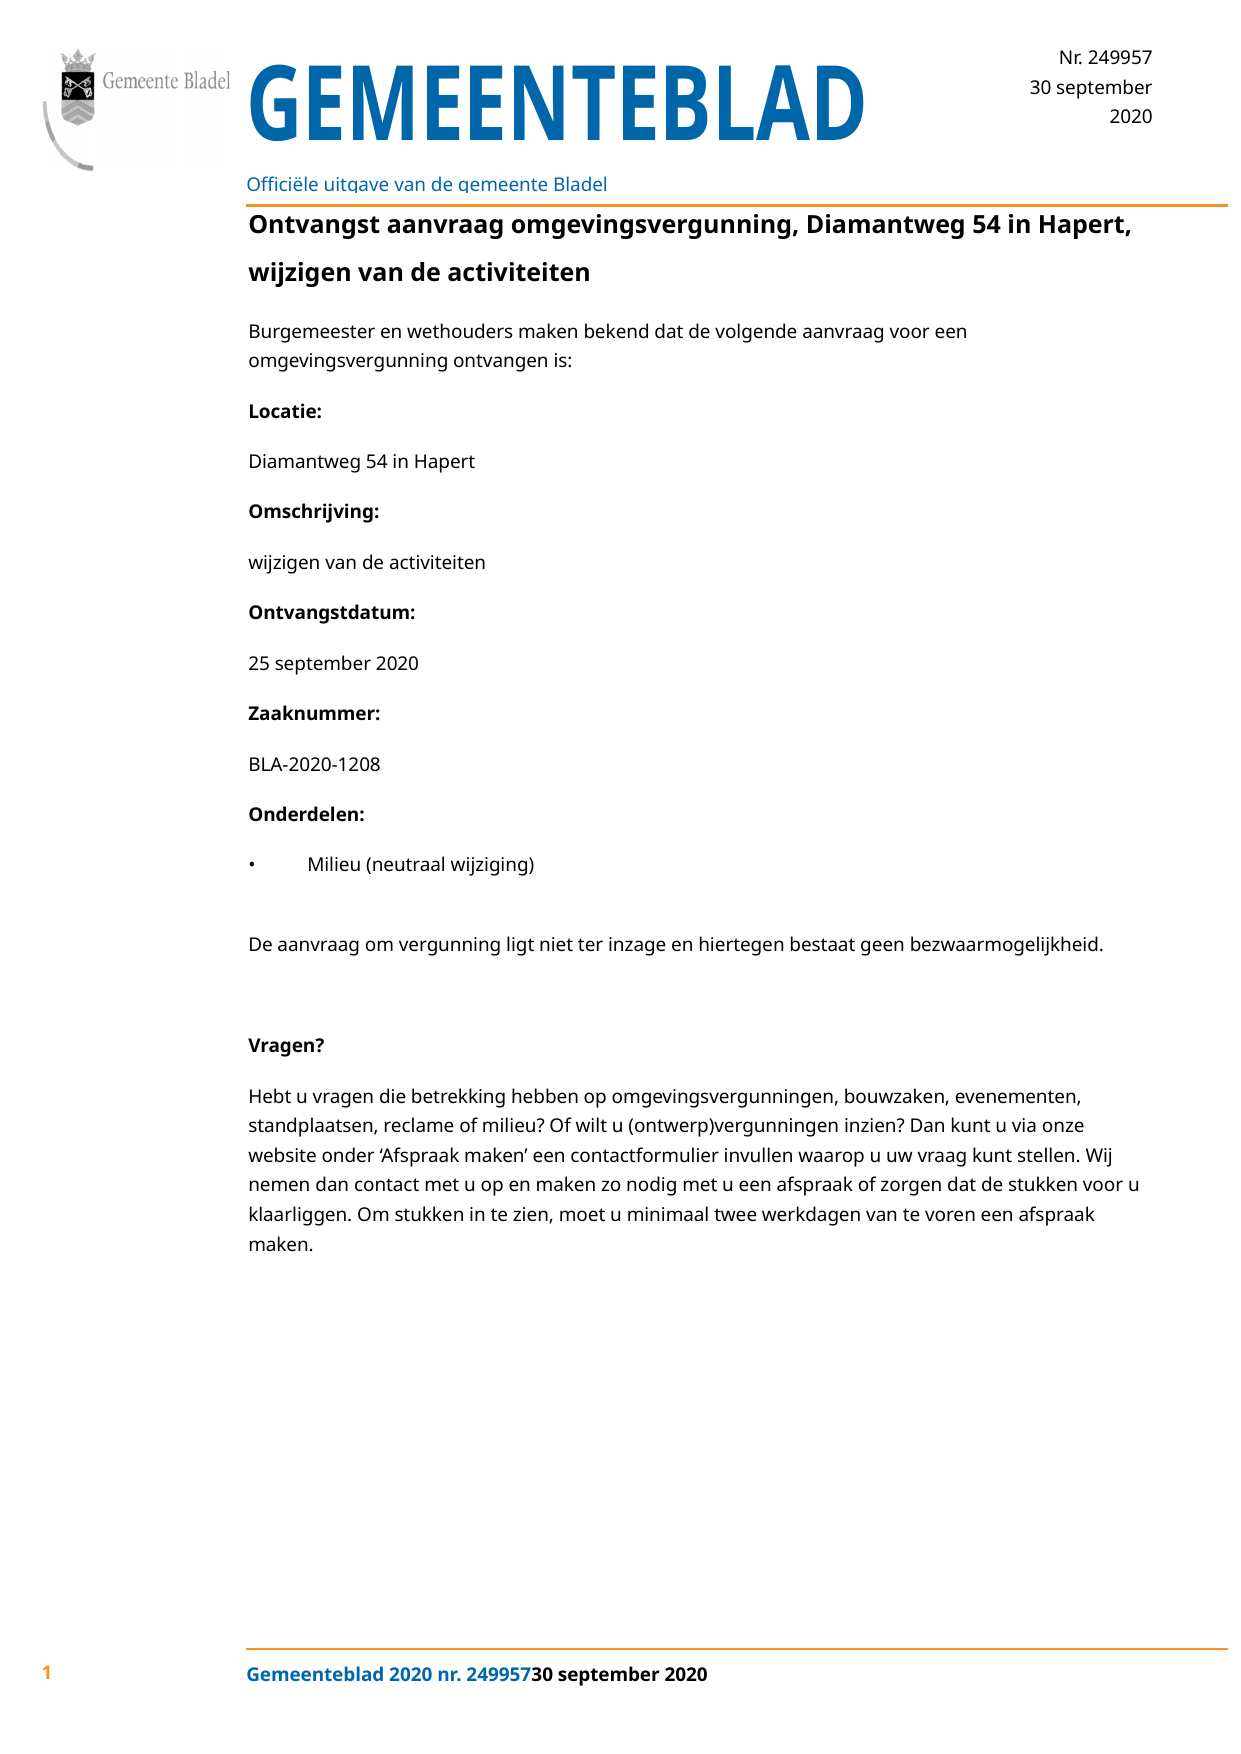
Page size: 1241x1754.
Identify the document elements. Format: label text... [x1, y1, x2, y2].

text 25 september 2020 [248, 650, 1152, 676]
text Vragen? [248, 1032, 1152, 1058]
text Burgemeester en wethouders maken bekend dat de volgende aanvraag voor een omgevingsvergunning ontvangen is: [248, 318, 1152, 373]
text Hebt u vragen die betrekking hebben op omgevingsvergunningen, bouwzaken, evenementen, standplaatsen, reclame of milieu? Of wilt u (ontwerp)vergunningen inzien? Dan kunt u via onze website onder ‘Afspraak maken’ een contactformulier invullen waarop u uw vraag kunt stellen. Wij nemen dan contact met u op en maken zo nodig met u een afspraak of zorgen dat de stukken voor u klaarliggen. Om stukken in te zien, moet u minimaal twee werkdagen van te voren een afspraak maken. [248, 1083, 1152, 1257]
text wijzigen van de activiteiten [248, 549, 1152, 575]
text Ontvangstdatum: [248, 599, 1152, 625]
text Diamantweg 54 in Hapert [248, 448, 1152, 474]
text Zaaknummer: [248, 700, 1152, 726]
text Omschrijving: [248, 499, 1152, 524]
text BLA-2020-1208 [248, 751, 1152, 777]
picture [41, 47, 231, 172]
text De aanvraag om vergunning ligt niet ter inzage en hiertegen bestaat geen bezwaarmogelijkheid. [248, 932, 1152, 957]
list Milieu (neutraal wijziging) [248, 852, 1152, 877]
text Onderdelen: [248, 801, 1152, 827]
text Ontvangst aanvraag omgevingsvergunning, Diamantweg 54 in Hapert, wijzigen van de activiteiten [248, 207, 1152, 288]
text Locatie: [248, 398, 1152, 424]
